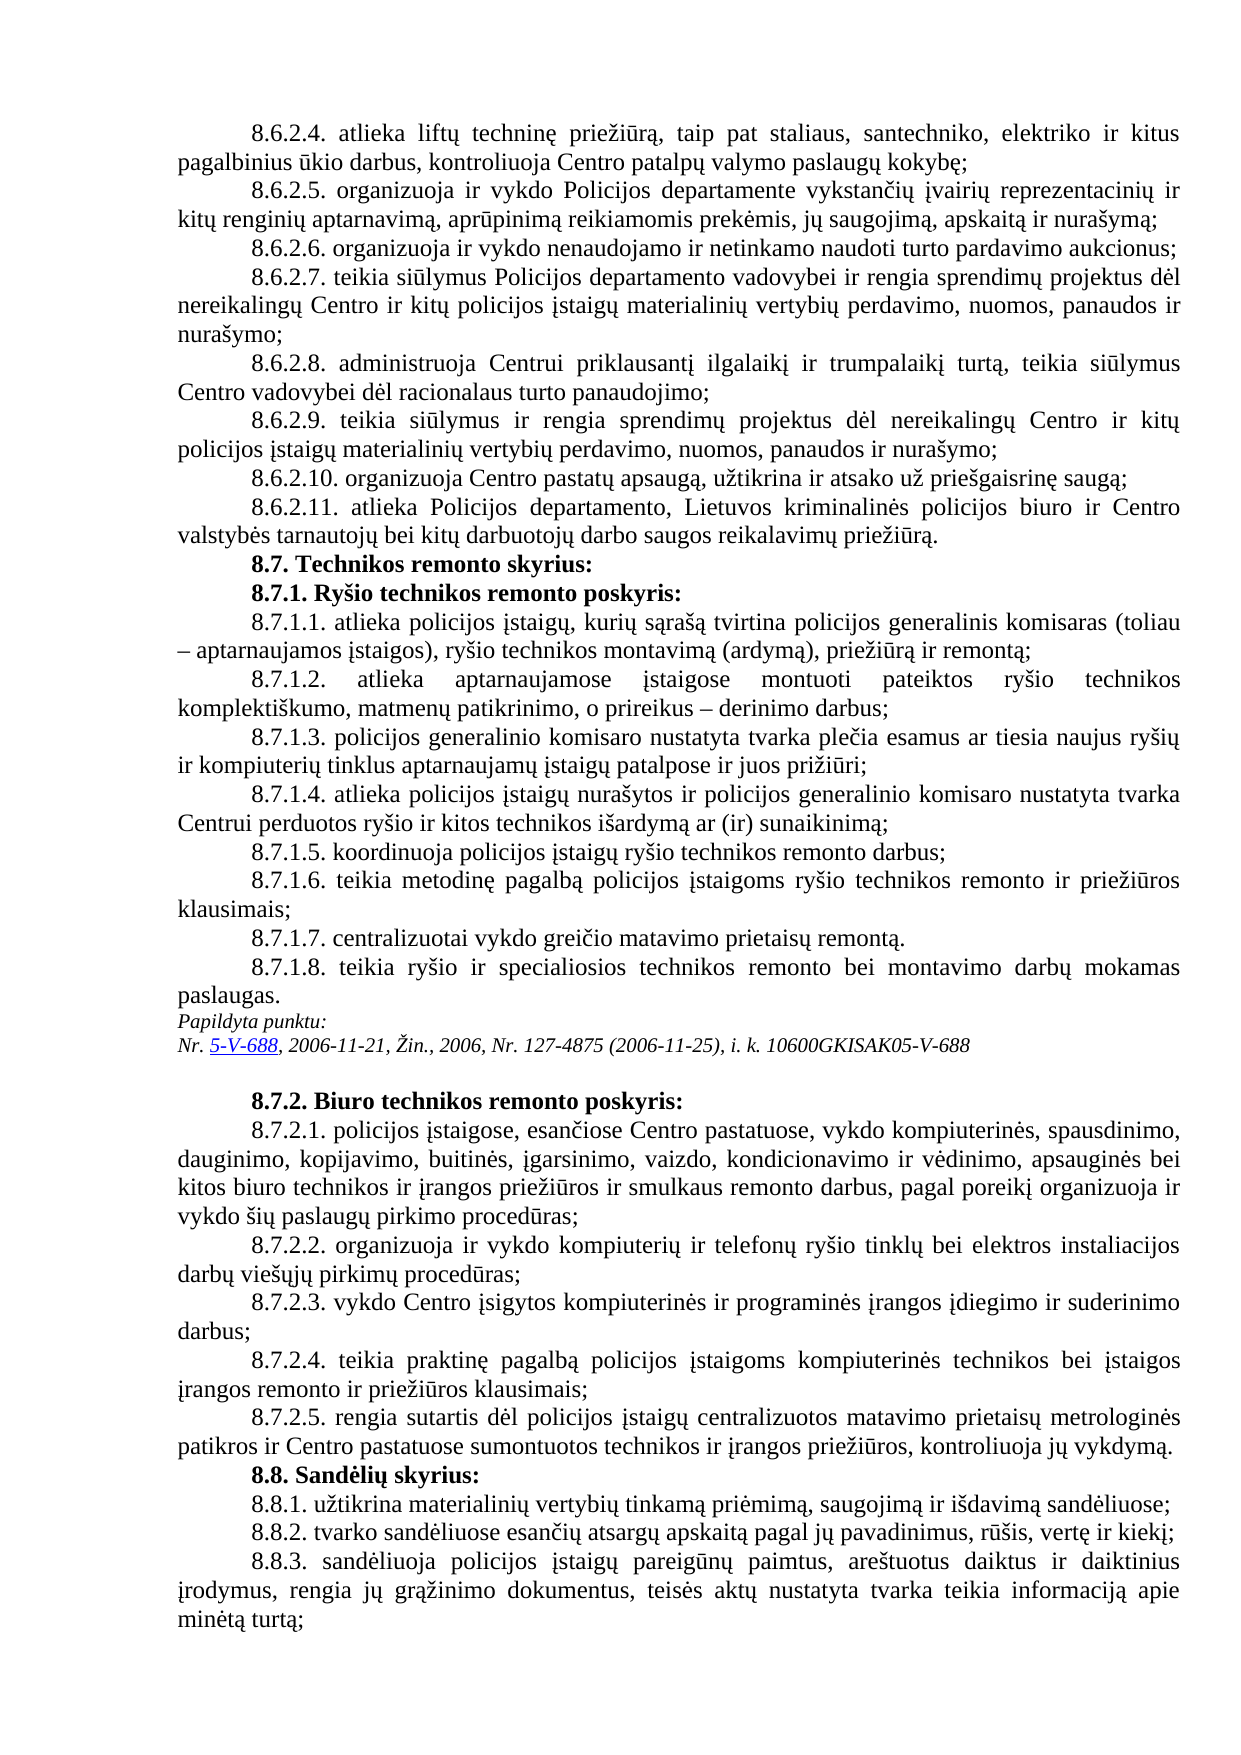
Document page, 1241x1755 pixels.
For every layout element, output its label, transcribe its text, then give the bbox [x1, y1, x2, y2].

text 8.7.1.7. centralizuotai vykdo greičio matavimo prietaisų remontą. [177, 923, 1181, 952]
text 8.7.2.4. teikia praktinę pagalbą policijos įstaigoms kompiuterinės technikos bei įstaigos įrangos remonto ir priežiūros klausimais; [177, 1345, 1181, 1402]
text 8.7.1.2. atlieka aptarnaujamose įstaigose montuoti pateiktos ryšio technikos komplektiškumo, matmenų patikrinimo, o prireikus – derinimo darbus; [177, 664, 1181, 722]
text 8.7.1. Ryšio technikos remonto poskyris: [177, 578, 1181, 607]
text 8.6.2.8. administruoja Centrui priklausantį ilgalaikį ir trumpalaikį turtą, teikia siūlymus Centro vadovybei dėl racionalaus turto panaudojimo; [177, 348, 1181, 406]
text 8.7.1.6. teikia metodinę pagalbą policijos įstaigoms ryšio technikos remonto ir priežiūros klausimais; [177, 866, 1181, 923]
text 8.8.2. tvarko sandėliuose esančių atsargų apskaitą pagal jų pavadinimus, rūšis, vertę ir kiekį; [177, 1517, 1181, 1546]
text 8.6.2.5. organizuoja ir vykdo Policijos departamente vykstančių įvairių reprezentacinių ir kitų renginių aptarnavimą, aprūpinimą reikiamomis prekėmis, jų saugojimą, apskaitą ir nurašymą; [177, 176, 1181, 233]
text 8.7.2.2. organizuoja ir vykdo kompiuterių ir telefonų ryšio tinklų bei elektros instaliacijos darbų viešųjų pirkimų procedūras; [177, 1230, 1181, 1287]
text 8.7.1.3. policijos generalinio komisaro nustatyta tvarka plečia esamus ar tiesia naujus ryšių ir kompiuterių tinklus aptarnaujamų įstaigų patalpose ir juos prižiūri; [177, 722, 1181, 779]
text 8.7.2.3. vykdo Centro įsigytos kompiuterinės ir programinės įrangos įdiegimo ir suderinimo darbus; [177, 1287, 1181, 1345]
text 8.6.2.6. organizuoja ir vykdo nenaudojamo ir netinkamo naudoti turto pardavimo aukcionus; [177, 233, 1181, 262]
text 8.8.3. sandėliuoja policijos įstaigų pareigūnų paimtus, areštuotus daiktus ir daiktinius įrodymus, rengia jų grąžinimo dokumentus, teisės aktų nustatyta tvarka teikia informaciją apie minėtą turtą; [177, 1546, 1181, 1632]
text Nr. 5-V-688, 2006-11-21, Žin., 2006, Nr. 127-4875 (2006-11-25), i. k. 10600GKISAK05-V-688 [177, 1033, 1181, 1057]
text 8.6.2.11. atlieka Policijos departamento, Lietuvos kriminalinės policijos biuro ir Centro valstybės tarnautojų bei kitų darbuotojų darbo saugos reikalavimų priežiūrą. [177, 492, 1181, 549]
text 8.7.2. Biuro technikos remonto poskyris: [177, 1086, 1181, 1115]
text 8.7.1.1. atlieka policijos įstaigų, kurių sąrašą tvirtina policijos generalinis komisaras (toliau – aptarnaujamos įstaigos), ryšio technikos montavimą (ardymą), priežiūrą ir remontą; [177, 607, 1181, 664]
text Papildyta punktu: [177, 1009, 1181, 1033]
text 8.7. Technikos remonto skyrius: [177, 549, 1181, 578]
text 8.7.1.8. teikia ryšio ir specialiosios technikos remonto bei montavimo darbų mokamas paslaugas. [177, 952, 1181, 1009]
text 8.7.1.4. atlieka policijos įstaigų nurašytos ir policijos generalinio komisaro nustatyta tvarka Centrui perduotos ryšio ir kitos technikos išardymą ar (ir) sunaikinimą; [177, 779, 1181, 837]
text 8.8.1. užtikrina materialinių vertybių tinkamą priėmimą, saugojimą ir išdavimą sandėliuose; [177, 1489, 1181, 1517]
text 8.7.2.5. rengia sutartis dėl policijos įstaigų centralizuotos matavimo prietaisų metrologinės patikros ir Centro pastatuose sumontuotos technikos ir įrangos priežiūros, kontroliuoja jų vykdymą. [177, 1402, 1181, 1460]
text 8.8. Sandėlių skyrius: [177, 1460, 1181, 1489]
text 8.6.2.4. atlieka liftų techninę priežiūrą, taip pat staliaus, santechniko, elektriko ir kitus pagalbinius ūkio darbus, kontroliuoja Centro patalpų valymo paslaugų kokybę; [177, 118, 1181, 176]
text 8.6.2.10. organizuoja Centro pastatų apsaugą, užtikrina ir atsako už priešgaisrinę saugą; [177, 463, 1181, 492]
text 8.6.2.7. teikia siūlymus Policijos departamento vadovybei ir rengia sprendimų projektus dėl nereikalingų Centro ir kitų policijos įstaigų materialinių vertybių perdavimo, nuomos, panaudos ir nurašymo; [177, 262, 1181, 348]
text 8.7.1.5. koordinuoja policijos įstaigų ryšio technikos remonto darbus; [177, 837, 1181, 866]
text 8.6.2.9. teikia siūlymus ir rengia sprendimų projektus dėl nereikalingų Centro ir kitų policijos įstaigų materialinių vertybių perdavimo, nuomos, panaudos ir nurašymo; [177, 406, 1181, 463]
text 8.7.2.1. policijos įstaigose, esančiose Centro pastatuose, vykdo kompiuterinės, spausdinimo, dauginimo, kopijavimo, buitinės, įgarsinimo, vaizdo, kondicionavimo ir vėdinimo, apsauginės bei kitos biuro technikos ir įrangos priežiūros ir smulkaus remonto darbus, pagal poreikį organizuoja ir vykdo šių paslaugų pirkimo procedūras; [177, 1115, 1181, 1230]
